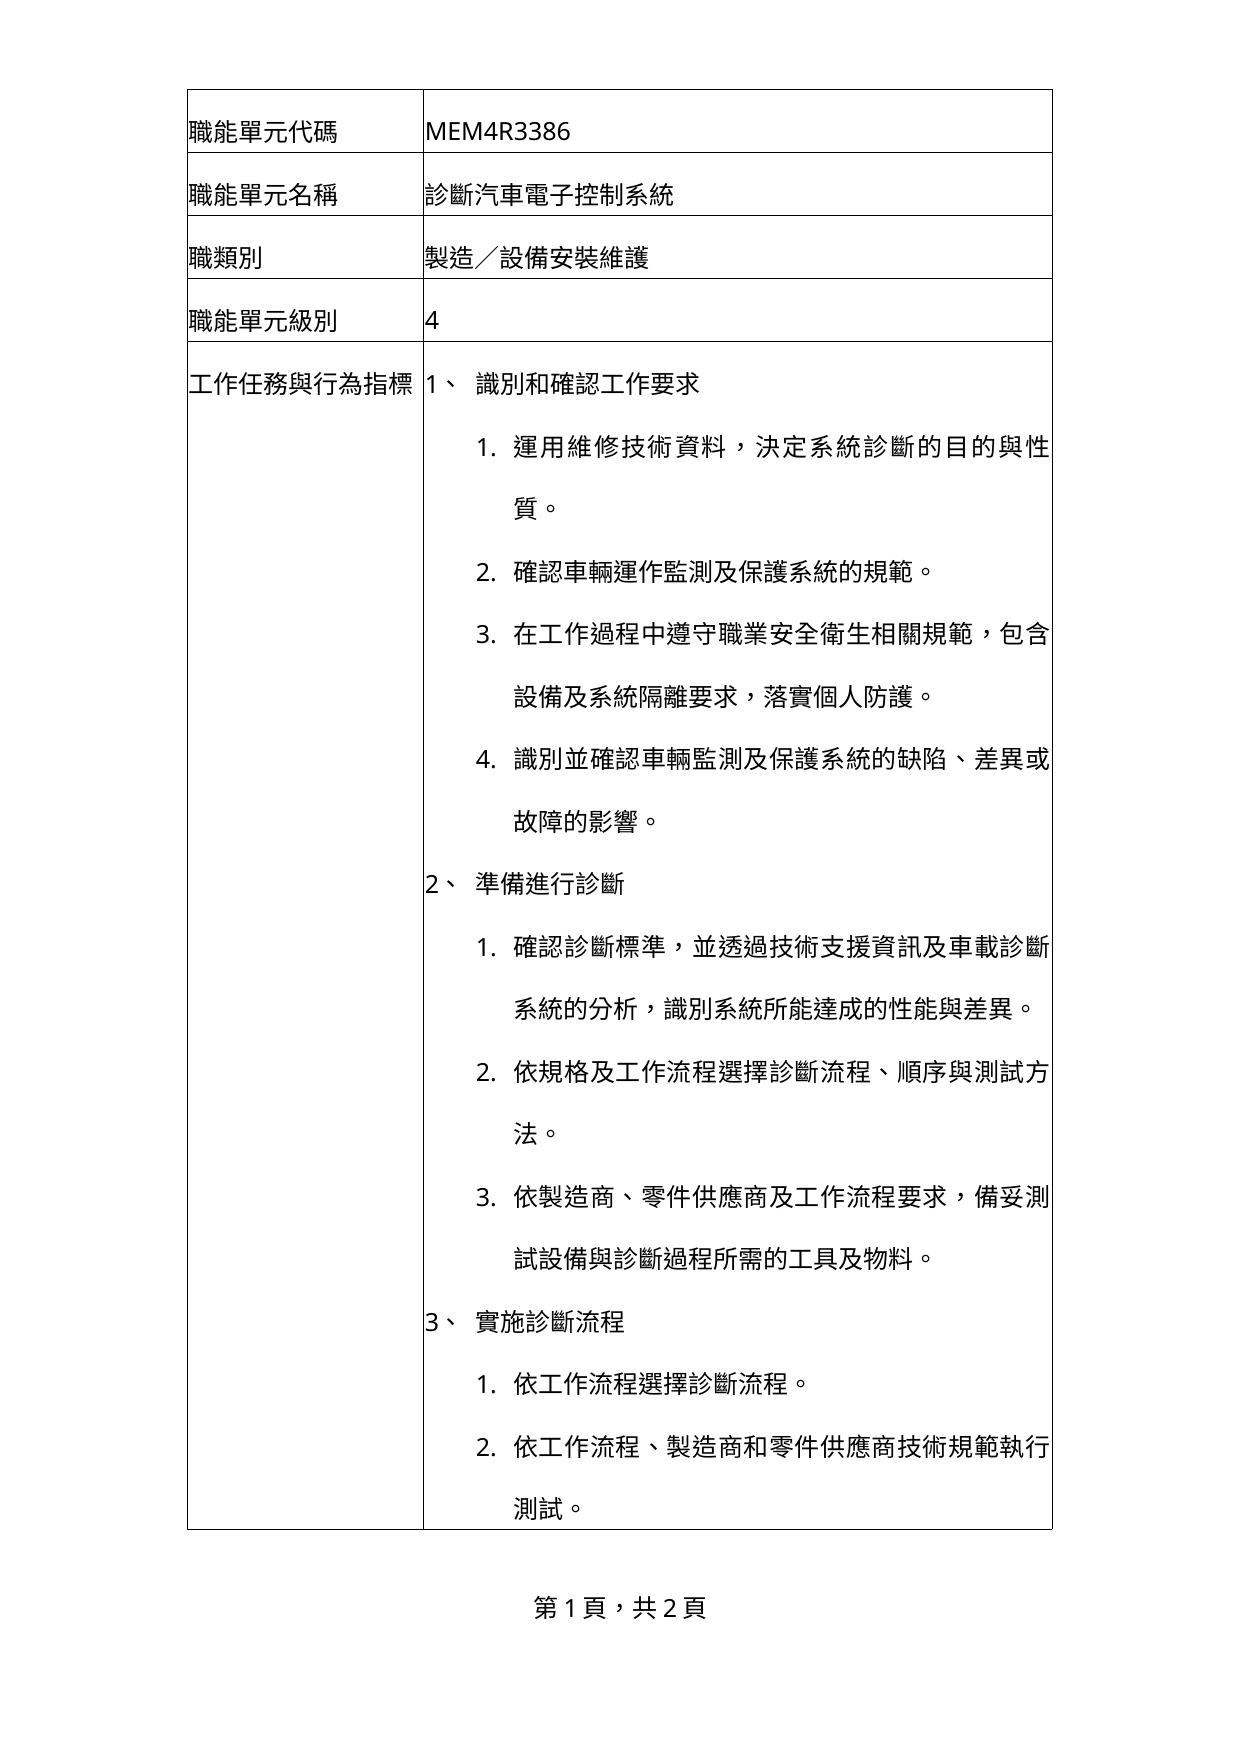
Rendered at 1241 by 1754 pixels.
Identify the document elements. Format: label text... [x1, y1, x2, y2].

table_cell 製造／設備安裝維護 [424, 216, 1052, 278]
table_cell 識別和確認工作要求 運用維修技術資料，決定系統診斷的目的與性質。 確認車輛運作監測及保護系統的規範。 在工作過程中遵守職業安全衛生相關規範，包含設備及系統隔離要求，落實個人防護。 識別並確認車輛監測及保護系統的缺陷、差異或故障的影響。 準備進行診斷 確認診斷標準，並透過技術支援資訊及車載診斷系統的分析，識別系統所能達成的性能與差異。 依規格及工作流程選擇診斷流程、順序與測試方法。 依製造商、零件供應商及工作流程要求，備妥測試設備與診斷過程所需的工具及物料。 實施診斷流程 依工作流程選擇診斷流程。 依工作流程、製造商和零件供應商技術規範執行測試。 驗證結果，如需要可透過替代流程進行。 依工作流程取得結論並加以記錄。 提供診斷評估相關資訊予相關人員或客戶。 [424, 342, 1052, 1529]
table_header 職能單元代碼 [188, 90, 423, 152]
table_cell 工作任務與行為指標 [188, 342, 423, 1529]
table_cell 診斷汽車電子控制系統 [424, 153, 1052, 215]
table_cell 職能單元級別 [188, 279, 423, 341]
table_cell 職能單元名稱 [188, 153, 423, 215]
table_header MEM4R3386 [424, 90, 1052, 152]
table_cell 職類別 [188, 216, 423, 278]
table_cell 4 [424, 279, 1052, 341]
